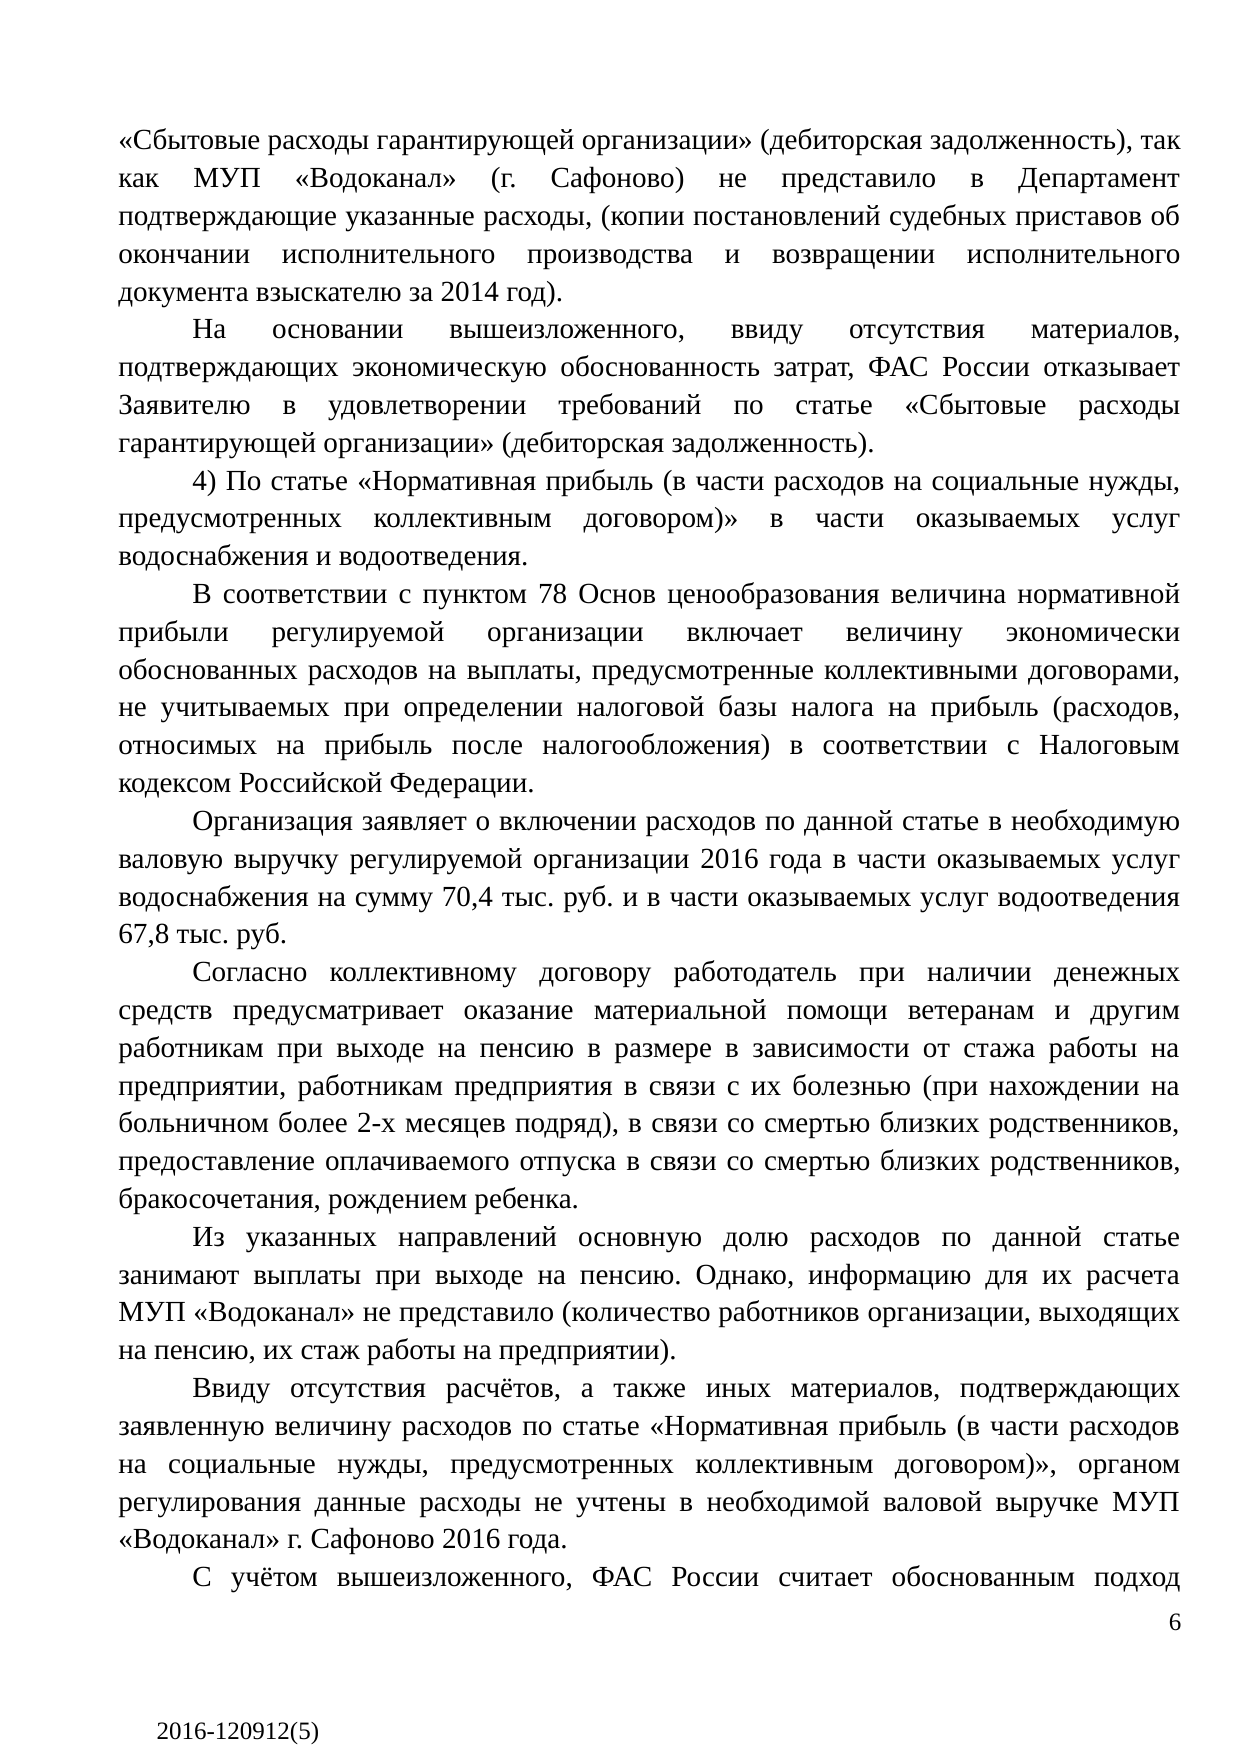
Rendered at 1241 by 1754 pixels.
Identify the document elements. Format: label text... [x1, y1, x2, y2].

text На основании вышеизложенного, ввиду отсутствия материалов, подтверждающих экономическую обоснованность затрат, ФАС России отказывает Заявителю в удовлетворении требований по статье «Сбытовые расходы гарантирующей организации» (дебиторская задолженность). [118, 307, 1181, 458]
text «Сбытовые расходы гарантирующей организации» (дебиторская задолженность), так как МУП «Водоканал» (г. Сафоново) не представило в Департамент подтверждающие указанные расходы, (копии постановлений судебных приставов об окончании исполнительного производства и возвращении исполнительного документа взыскателю за 2014 год). [118, 118, 1181, 307]
text Организация заявляет о включении расходов по данной статье в необходимую валовую выручку регулируемой организации 2016 года в части оказываемых услуг водоснабжения на сумму 70,4 тыс. руб. и в части оказываемых услуг водоотведения 67,8 тыс. руб. [118, 799, 1181, 950]
text Ввиду отсутствия расчётов, а также иных материалов, подтверждающих заявленную величину расходов по статье «Нормативная прибыль (в части расходов на социальные нужды, предусмотренных коллективным договором)», органом регулирования данные расходы не учтены в необходимой валовой выручке МУП «Водоканал» г. Сафоново 2016 года. [118, 1366, 1181, 1555]
text Из указанных направлений основную долю расходов по данной статье занимают выплаты при выходе на пенсию. Однако, информацию для их расчета МУП «Водоканал» не представило (количество работников организации, выходящих на пенсию, их стаж работы на предприятии). [118, 1215, 1181, 1366]
text 4) По статье «Нормативная прибыль (в части расходов на социальные нужды, предусмотренных коллективным договором)» в части оказываемых услуг водоснабжения и водоотведения. [118, 458, 1181, 572]
text Согласно коллективному договору работодатель при наличии денежных средств предусматривает оказание материальной помощи ветеранам и другим работникам при выходе на пенсию в размере в зависимости от стажа работы на предприятии, работникам предприятия в связи с их болезнью (при нахождении на больничном более 2-х месяцев подряд), в связи со смертью близких родственников, предоставление оплачиваемого отпуска в связи со смертью близких родственников, бракосочетания, рождением ребенка. [118, 950, 1181, 1215]
text В соответствии с пунктом 78 Основ ценообразования величина нормативной прибыли регулируемой организации включает величину экономически обоснованных расходов на выплаты, предусмотренные коллективными договорами, не учитываемых при определении налоговой базы налога на прибыль (расходов, относимых на прибыль после налогообложения) в соответствии с Налоговым кодексом Российской Федерации. [118, 572, 1181, 799]
text С учётом вышеизложенного, ФАС России считает обоснованным подход [118, 1555, 1181, 1593]
